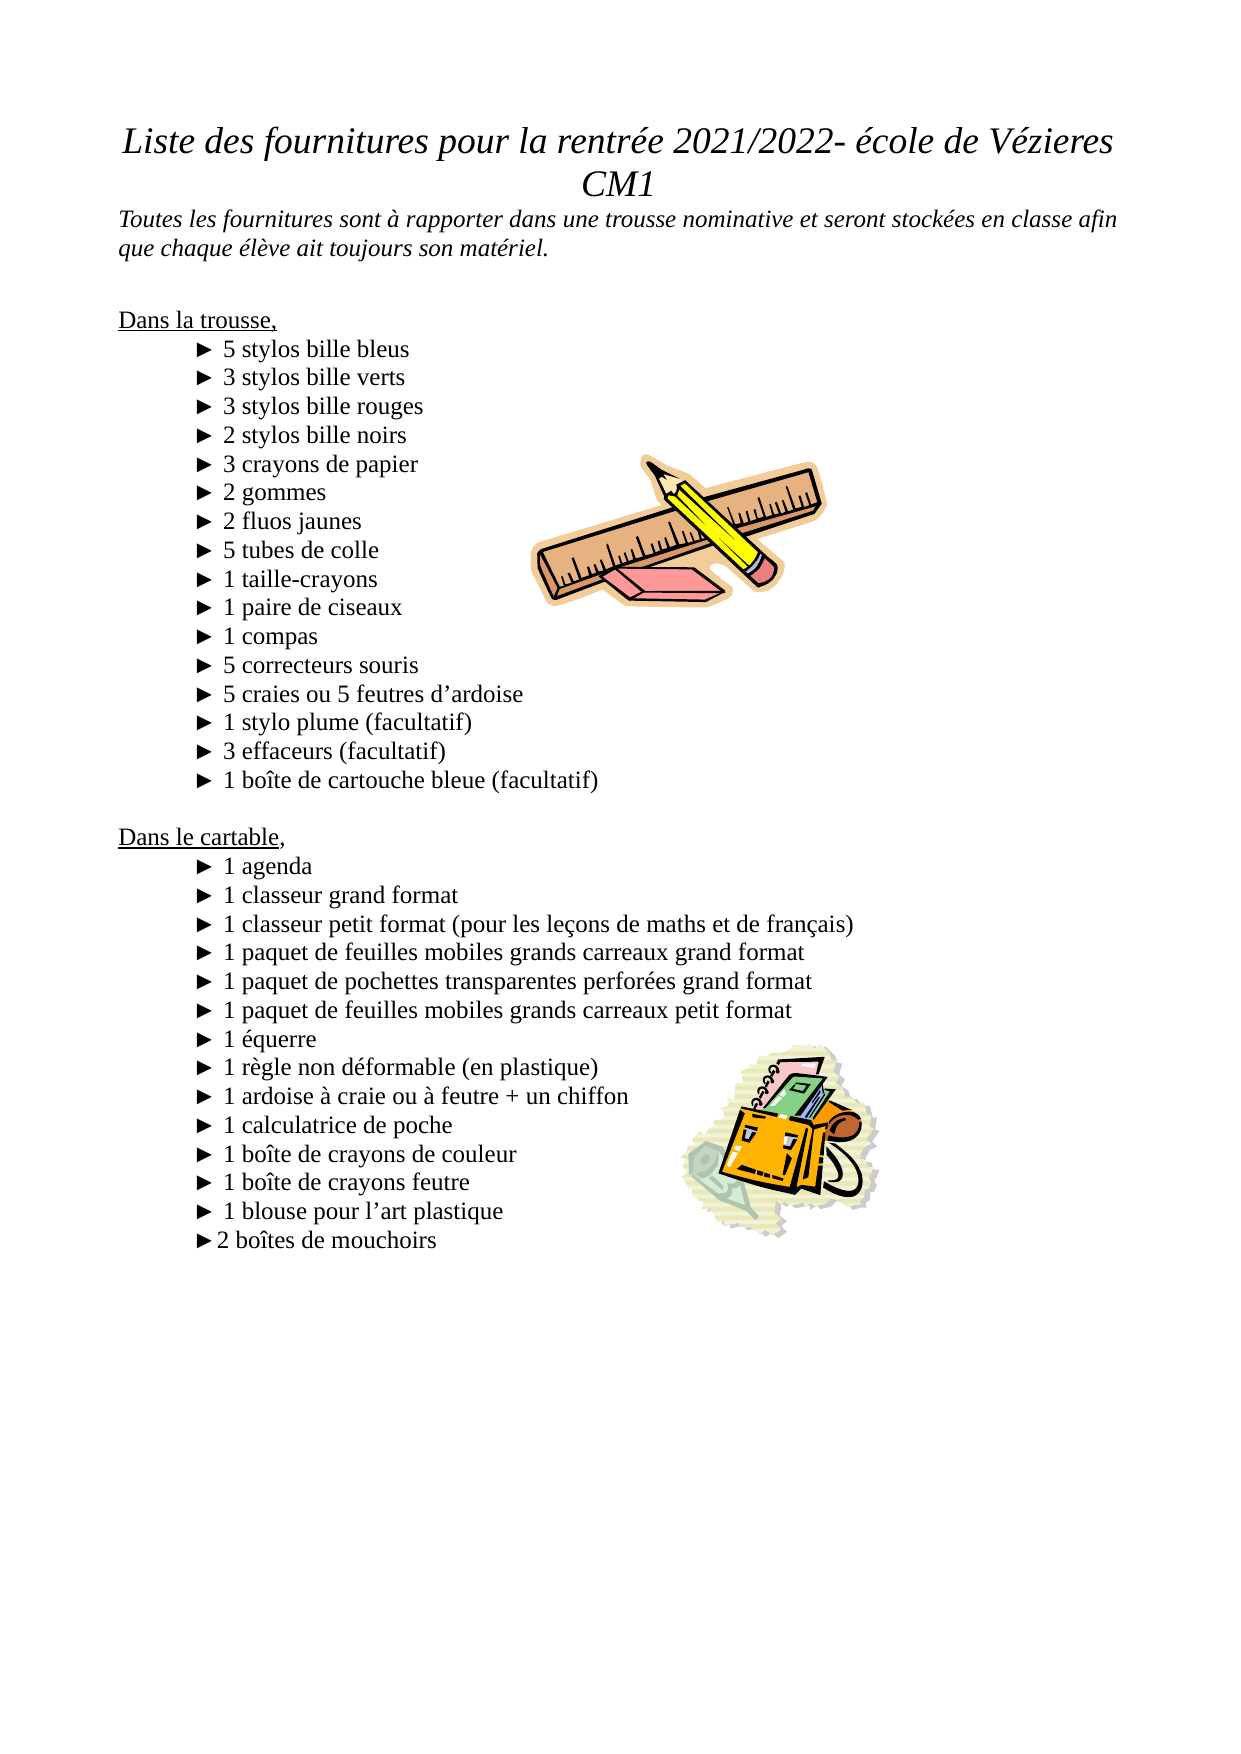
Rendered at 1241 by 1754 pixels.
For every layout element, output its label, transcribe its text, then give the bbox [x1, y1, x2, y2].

text ► 1 boîte de crayons de couleur [118, 1139, 693, 1167]
text [833, 1052, 1122, 1081]
text ► 1 blouse pour l’art plastique [118, 1196, 722, 1225]
text [872, 1110, 1122, 1139]
text ► 1 calculatrice de poche [118, 1110, 724, 1139]
text CM1 [118, 161, 1122, 204]
text [867, 1139, 1122, 1167]
text ► 1 équerre [118, 1024, 1122, 1052]
text ► 1 boîte de crayons feutre [118, 1167, 692, 1196]
text ► 2 fluos jaunes [118, 506, 655, 535]
text ► 1 paquet de feuilles mobiles grands carreaux grand format [118, 937, 1122, 966]
text [710, 564, 753, 592]
text ► 1 boîte de cartouche bleue (facultatif) [118, 765, 1122, 794]
text ► 3 stylos bille verts [118, 362, 1122, 391]
text [842, 1081, 1122, 1110]
text [774, 506, 1122, 535]
text ► 1 règle non déformable (en plastique) [118, 1052, 770, 1081]
text [695, 477, 743, 487]
text ► 1 paquet de pochettes transparentes perforées grand format [118, 966, 1122, 995]
text [759, 535, 1122, 564]
text ► 5 craies ou 5 feutres d’ardoise [118, 679, 1122, 707]
text [781, 1196, 1122, 1225]
text [871, 1167, 1122, 1196]
text ► 1 compas [118, 621, 1122, 650]
text ► 5 tubes de colle [118, 535, 559, 564]
text ► 1 ardoise à craie ou à feutre + un chiffon [118, 1081, 742, 1110]
text ► 3 crayons de papier [118, 449, 1122, 477]
text Dans la trousse, [118, 305, 1122, 334]
text ► 1 paquet de feuilles mobiles grands carreaux petit format [118, 995, 1122, 1024]
text ► 3 effaceurs (facultatif) [118, 736, 1122, 765]
text ► 1 stylo plume (facultatif) [118, 707, 1122, 736]
text ► 1 agenda [118, 851, 1122, 880]
text ► 2 gommes [118, 477, 660, 506]
text ► 2 stylos bille noirs [118, 420, 1122, 449]
text ► 5 stylos bille bleus [118, 334, 1122, 362]
text ► 3 stylos bille rouges [118, 391, 1122, 420]
text ► 1 taille-crayons [118, 564, 541, 592]
text Liste des fournitures pour la rentrée 2021/2022- école de Vézieres [118, 118, 1122, 161]
text ► 1 paire de ciseaux [118, 592, 1122, 621]
text [766, 564, 1122, 592]
text ►2 boîtes de mouchoirs [118, 1225, 1122, 1254]
text Dans le cartable, [118, 822, 1122, 851]
text ► 1 classeur grand format [118, 880, 1122, 909]
text [821, 477, 1122, 506]
text Toutes les fournitures sont à rapporter dans une trousse nominative et seront stockées en classe afin que chaque élève ait toujours son matériel. [118, 204, 1122, 262]
text ► 1 classeur petit format (pour les leçons de maths et de français) [192, 909, 1122, 937]
text ► 5 correcteurs souris [118, 650, 1122, 679]
